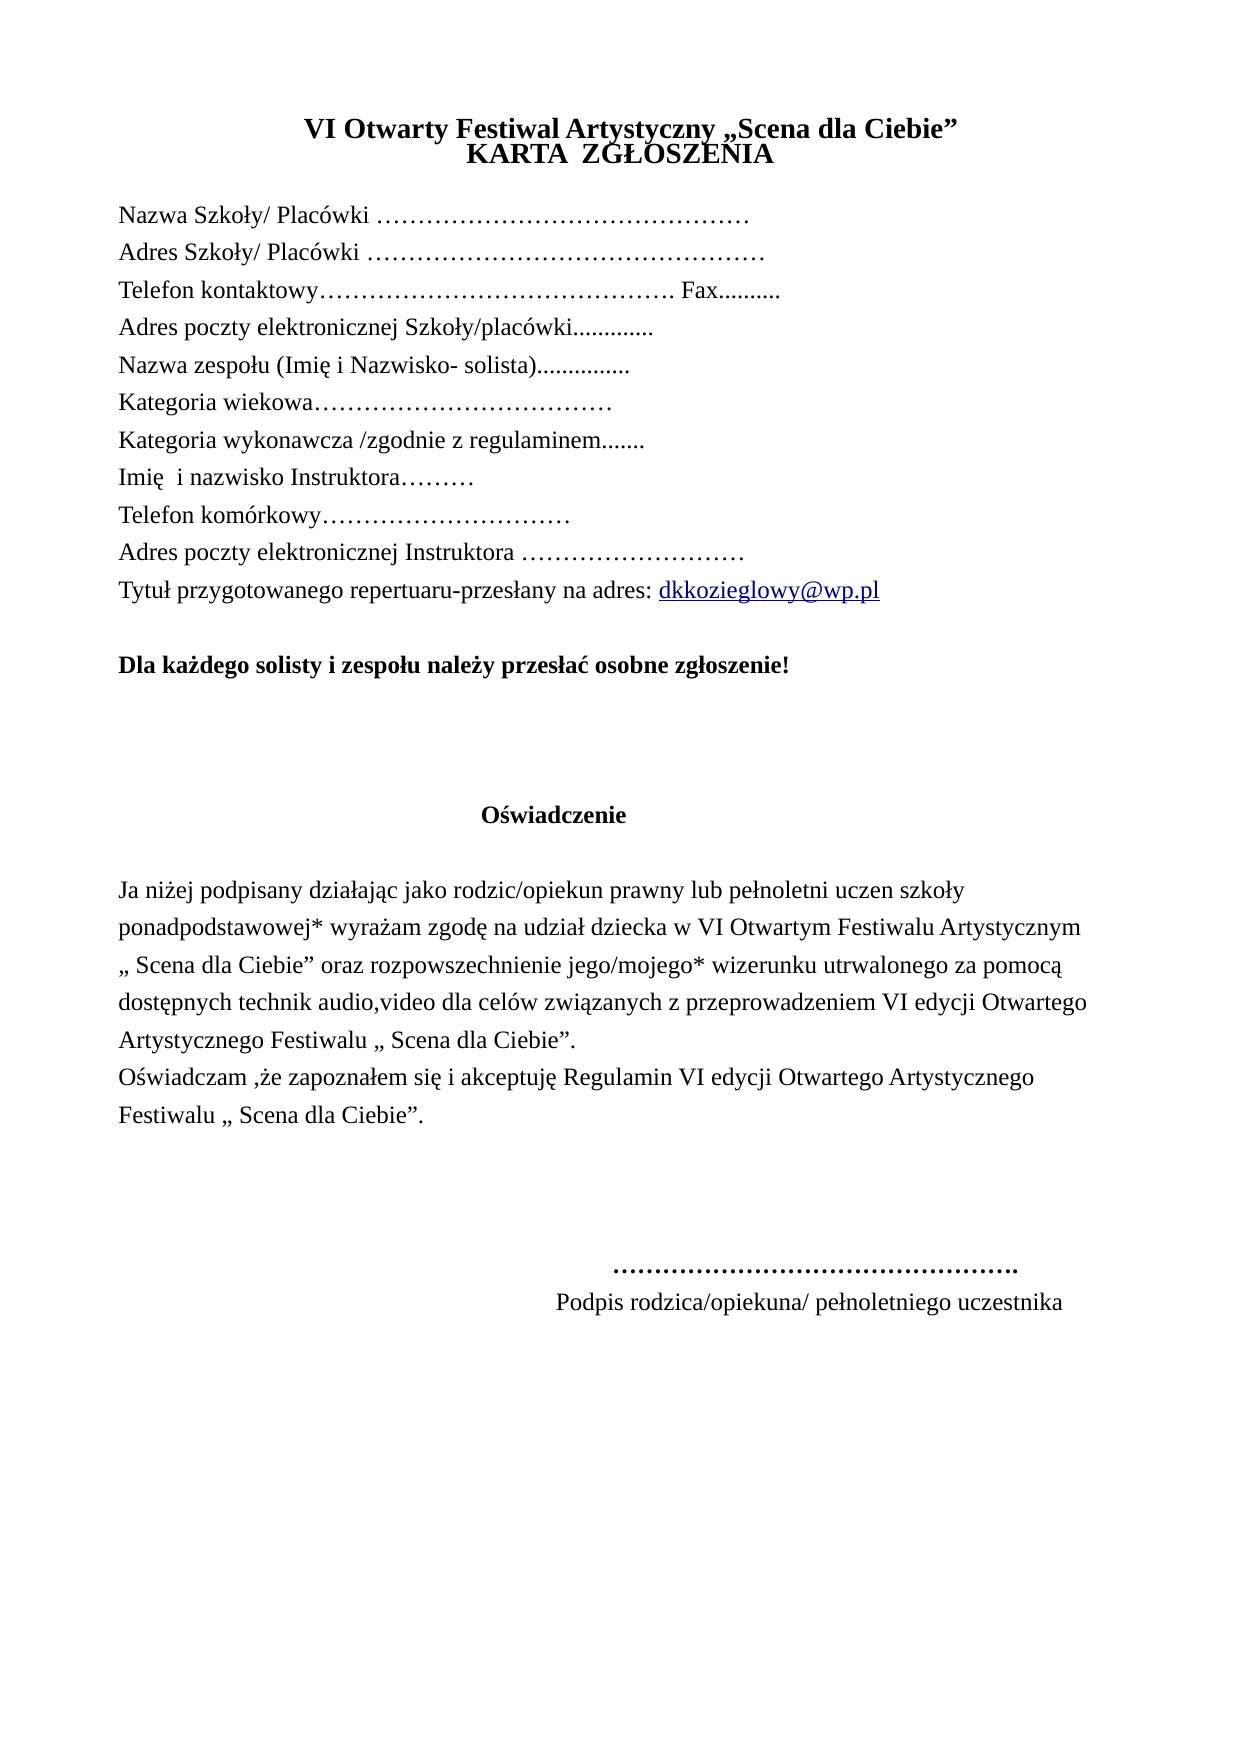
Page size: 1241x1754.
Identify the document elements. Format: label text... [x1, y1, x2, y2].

text Nazwa Szkoły/ Placówki ……………………………………… [118, 193, 1122, 231]
text Kategoria wykonawcza /zgodnie z regulaminem....... [118, 418, 1122, 456]
text Adres poczty elektronicznej Instruktora ……………………… [118, 531, 1122, 568]
text Telefon komórkowy………………………… [118, 493, 1122, 531]
text VI Otwarty Festiwal Artystyczny „Scena dla Ciebie” [118, 118, 1122, 143]
text Dla każdego solisty i zespołu należy przesłać osobne zgłoszenie! [118, 643, 1122, 681]
text Telefon kontaktowy……………………………………. Fax.......... [118, 268, 1122, 306]
text …………………………………………. [118, 1243, 1122, 1281]
text Adres poczty elektronicznej Szkoły/placówki............. [118, 306, 1122, 343]
text Ja niżej podpisany działając jako rodzic/opiekun prawny lub pełnoletni uczen szkoły ponadpodstawowej* wyrażam zgodę na udział dziecka w VI Otwartym Festiwalu Artystycznym „ Scena dla Ciebie” oraz rozpowszechnienie jego/mojego* wizerunku utrwalonego za pomocą dostępnych technik audio,video dla celów związanych z przeprowadzeniem VI edycji Otwartego Artystycznego Festiwalu „ Scena dla Ciebie”. [118, 868, 1122, 1056]
text Oświadczam ,że zapoznałem się i akceptuję Regulamin VI edycji Otwartego Artystycznego Festiwalu „ Scena dla Ciebie”. [118, 1056, 1122, 1131]
text KARTA ZGŁOSZENIA [118, 143, 1122, 168]
text Imię i nazwisko Instruktora……… [118, 456, 1122, 493]
text Podpis rodzica/opiekuna/ pełnoletniego uczestnika [118, 1281, 1122, 1318]
text Tytuł przygotowanego repertuaru-przesłany na adres: dkkozieglowy@wp.pl [118, 568, 1122, 606]
text Nazwa zespołu (Imię i Nazwisko- solista)............... Kategoria wiekowa……………………………… [118, 343, 1122, 418]
text Adres Szkoły/ Placówki ………………………………………… [118, 231, 1122, 268]
text Oświadczenie [118, 793, 1122, 831]
